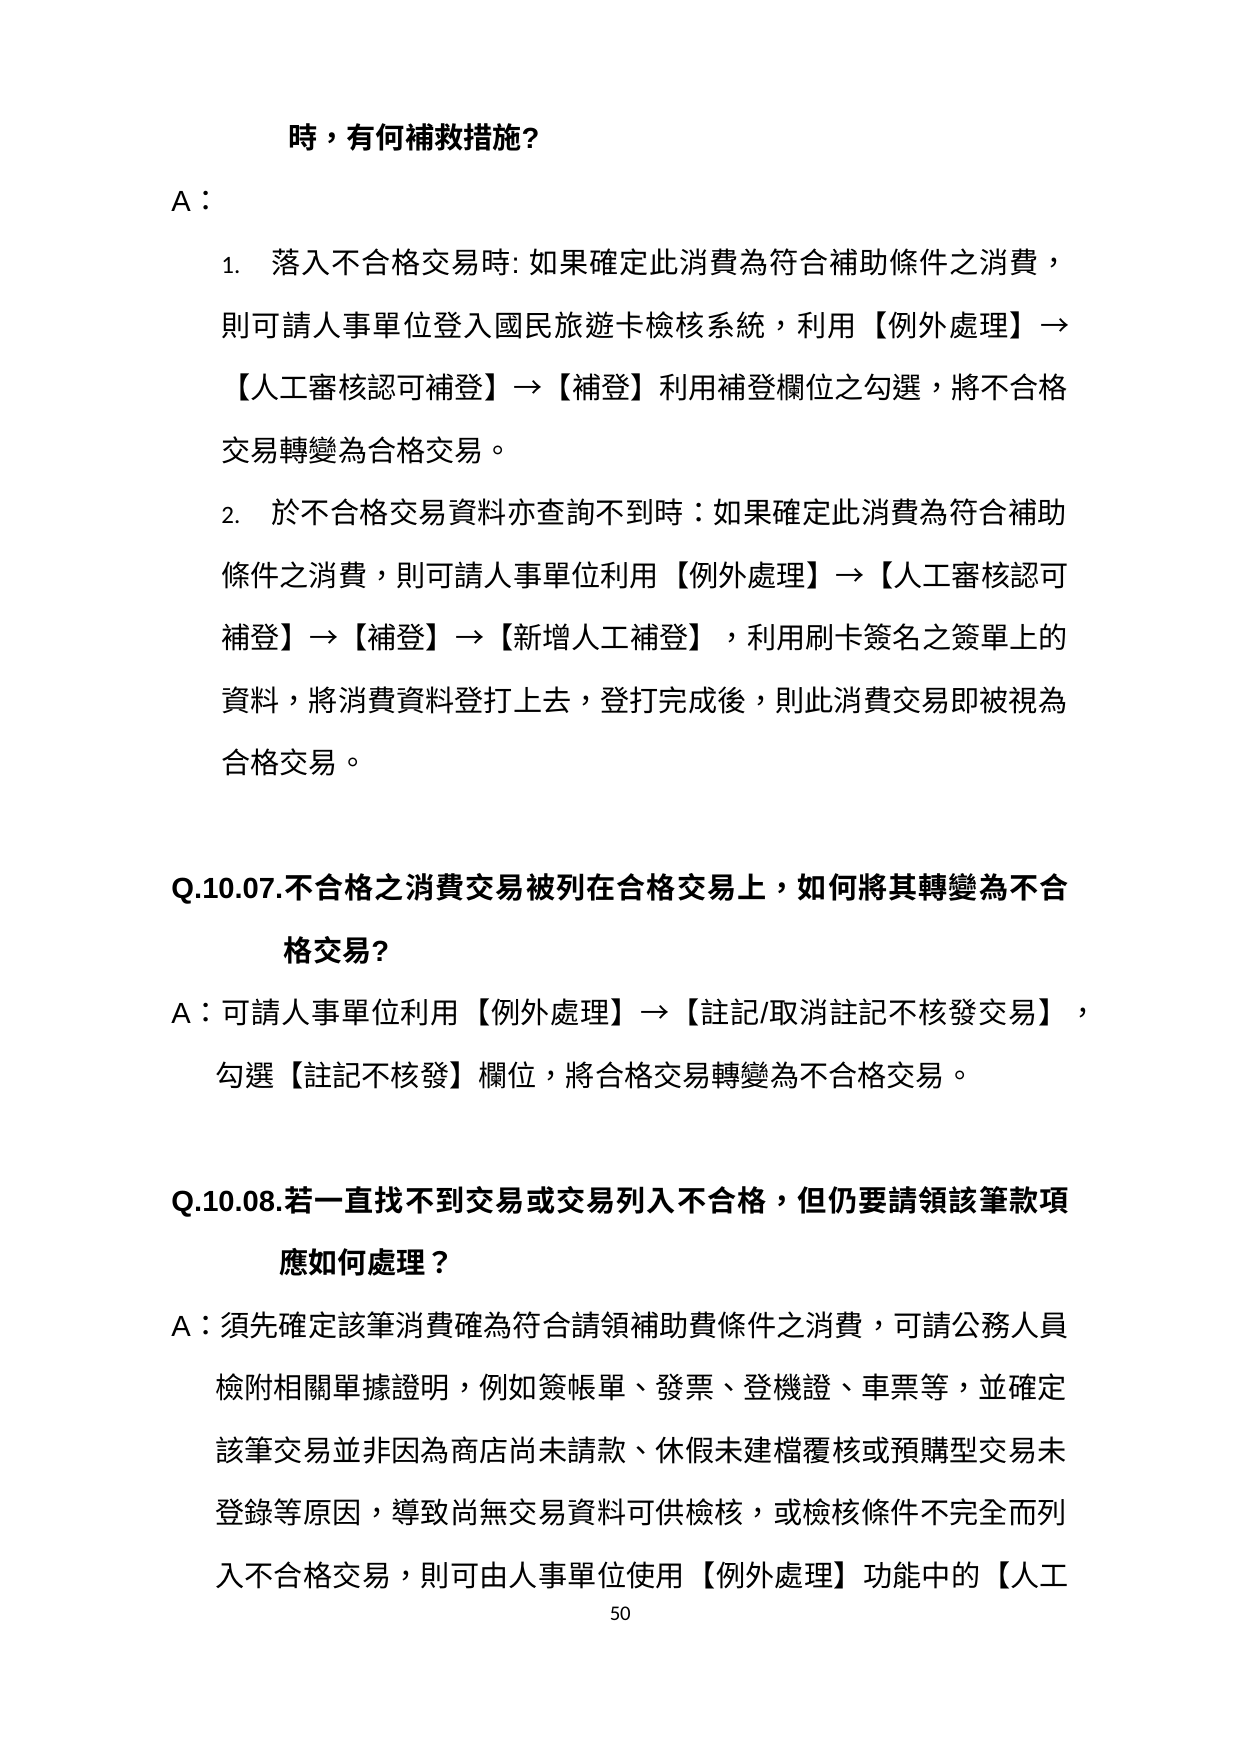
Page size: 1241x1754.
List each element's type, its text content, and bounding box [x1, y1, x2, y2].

text Q.10.07.不合格之消費交易被列在合格交易上，如何將其轉變為不合格交易? [171, 844, 1069, 969]
text A：可請人事單位利用【例外處理】→【註記/取消註記不核發交易】，勾選【註記不核發】欄位，將合格交易轉變為不合格交易。 [171, 969, 1069, 1094]
list 於不合格交易資料亦查詢不到時：如果確定此消費為符合補助條件之消費，則可請人事單位利用【例外處理】→【人工審核認可補登】→【補登】→【新增人工補登】，利用刷卡簽名之簽單上的資料，將消費資料登打上去，登打完成後，則此消費交易即被視為合格交易。 [221, 469, 1069, 782]
text A： [171, 157, 1069, 219]
text A：須先確定該筆消費確為符合請領補助費條件之消費，可請公務人員檢附相關單據證明，例如簽帳單、發票、登機證、車票等，並確定該筆交易並非因為商店尚未請款、休假未建檔覆核或預購型交易未登錄等原因，導致尚無交易資料可供檢核，或檢核條件不完全而列入不合格交易，則可由人事單位使用【例外處理】功能中的【人工 [171, 1282, 1069, 1594]
text 時，有何補救措施? [171, 94, 1069, 157]
list 落入不合格交易時: 如果確定此消費為符合補助條件之消費，則可請人事單位登入國民旅遊卡檢核系統，利用【例外處理】→【人工審核認可補登】→【補登】利用補登欄位之勾選，將不合格交易轉變為合格交易。 [221, 219, 1069, 469]
text Q.10.08.若一直找不到交易或交易列入不合格，但仍要請領該筆款項應如何處理？ [171, 1157, 1069, 1282]
